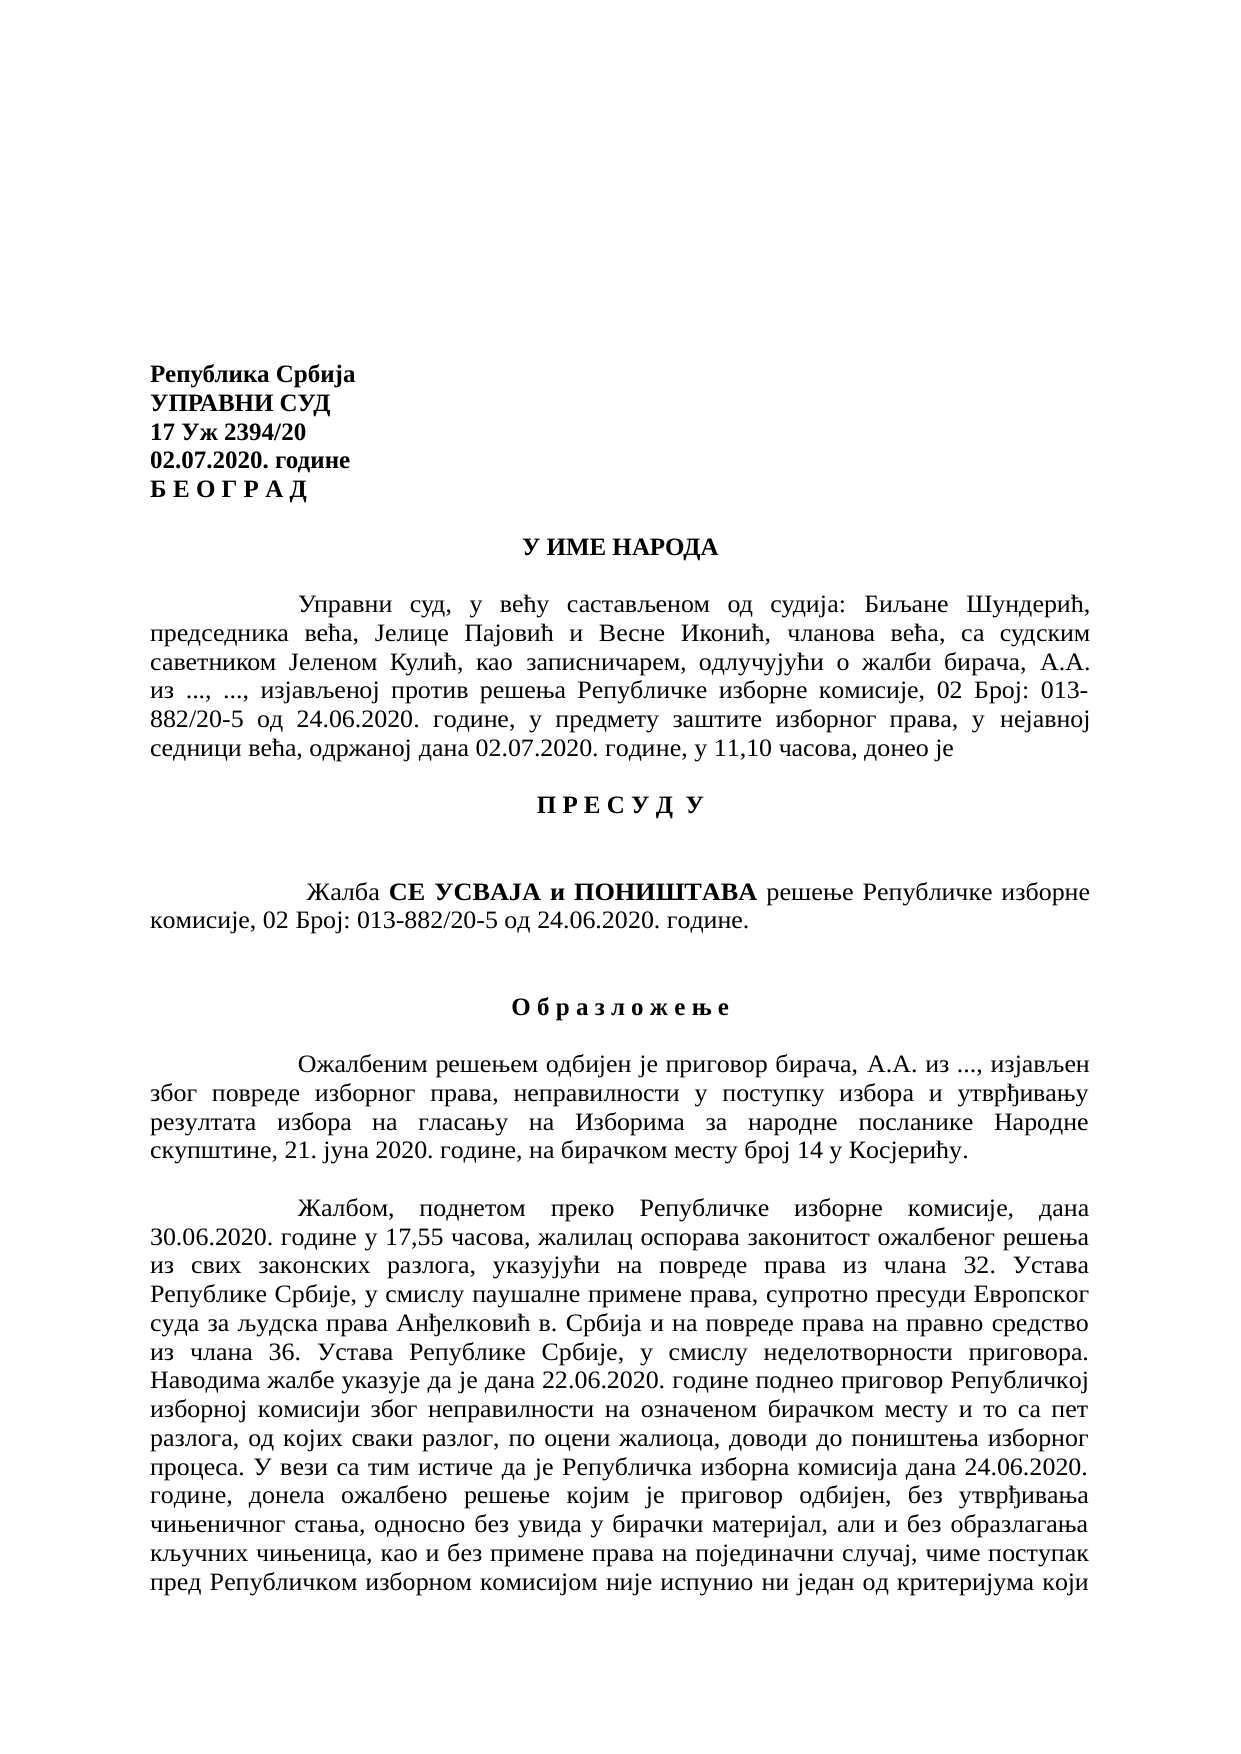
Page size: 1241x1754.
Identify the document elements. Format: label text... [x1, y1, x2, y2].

text Б Е О Г Р А Д [150, 474, 1090, 503]
text О б р а з л о ж е њ е [150, 992, 1090, 1020]
text Жалба СЕ УСВАЈА и ПОНИШТАВА решење Републичке изборне комисије, 02 Број: 013-882/20-5 од 24.06.2020. године. [150, 877, 1090, 934]
text Република Србија [150, 148, 1090, 388]
text 02.07.2020. године [150, 445, 1090, 474]
text П Р Е С У Д У [150, 790, 1090, 819]
text УПРАВНИ СУД [150, 388, 1090, 417]
text Управни суд, у већу састављеном од судија: Биљане Шундерић, председника већа, Јелице Пајовић и Весне Иконић, чланова већа, са судским саветником Јеленом Кулић, као записничарем, одлучујући о жалби бирача, А.А. из ..., ..., изјављеној против решења Републичке изборне комисије, 02 Број: 013-882/20-5 од 24.06.2020. године, у предмету заштите изборног права, у нејавној седници већа, одржаној дана 02.07.2020. године, у 11,10 часова, донео је [150, 589, 1090, 762]
text Жалбом, поднетом преко Републичке изборне комисије, дана 30.06.2020. године у 17,55 часова, жалилац оспорава законитост ожалбеног решења из свих законских разлога, указујући на повреде права из члана 32. Устава Републике Србије, у смислу паушалне примене права, супротно пресуди Европског суда за људска права Анђелковић в. Србија и на повреде права на правно средство из члана 36. Устава Републике Србије, у смислу неделотворности приговора. Наводима жалбе указује да је дана 22.06.2020. године поднео приговор Републичкој изборној комисији због неправилности на означеном бирачком месту и то са пет разлога, од којих сваки разлог, по оцени жалиоца, доводи до поништења изборног процеса. У вези са тим истиче да је Републичка изборна комисија дана 24.06.2020. године, донела ожалбено решење којим је приговор одбијен, без утврђивања чињеничног стања, односно без увида у бирачки материјал, али и без образлагања кључних чињеница, као и без примене права на појединачни случај, чиме поступак пред Републичком изборном комисијом није испунио ни један од критеријума који [150, 1193, 1090, 1595]
text У ИМЕ НАРОДА [150, 532, 1090, 560]
text Ожалбеним решењем одбијен је приговор бирача, А.А. из ..., изјављен због повреде изборног права, неправилности у поступку избора и утврђивању резултата избора на гласању на Изборима за народне посланике Народне скупштине, 21. јуна 2020. године, на бирачком месту број 14 у Косјерићу. [150, 1049, 1090, 1164]
text 17 Уж 2394/20 [150, 417, 1090, 445]
